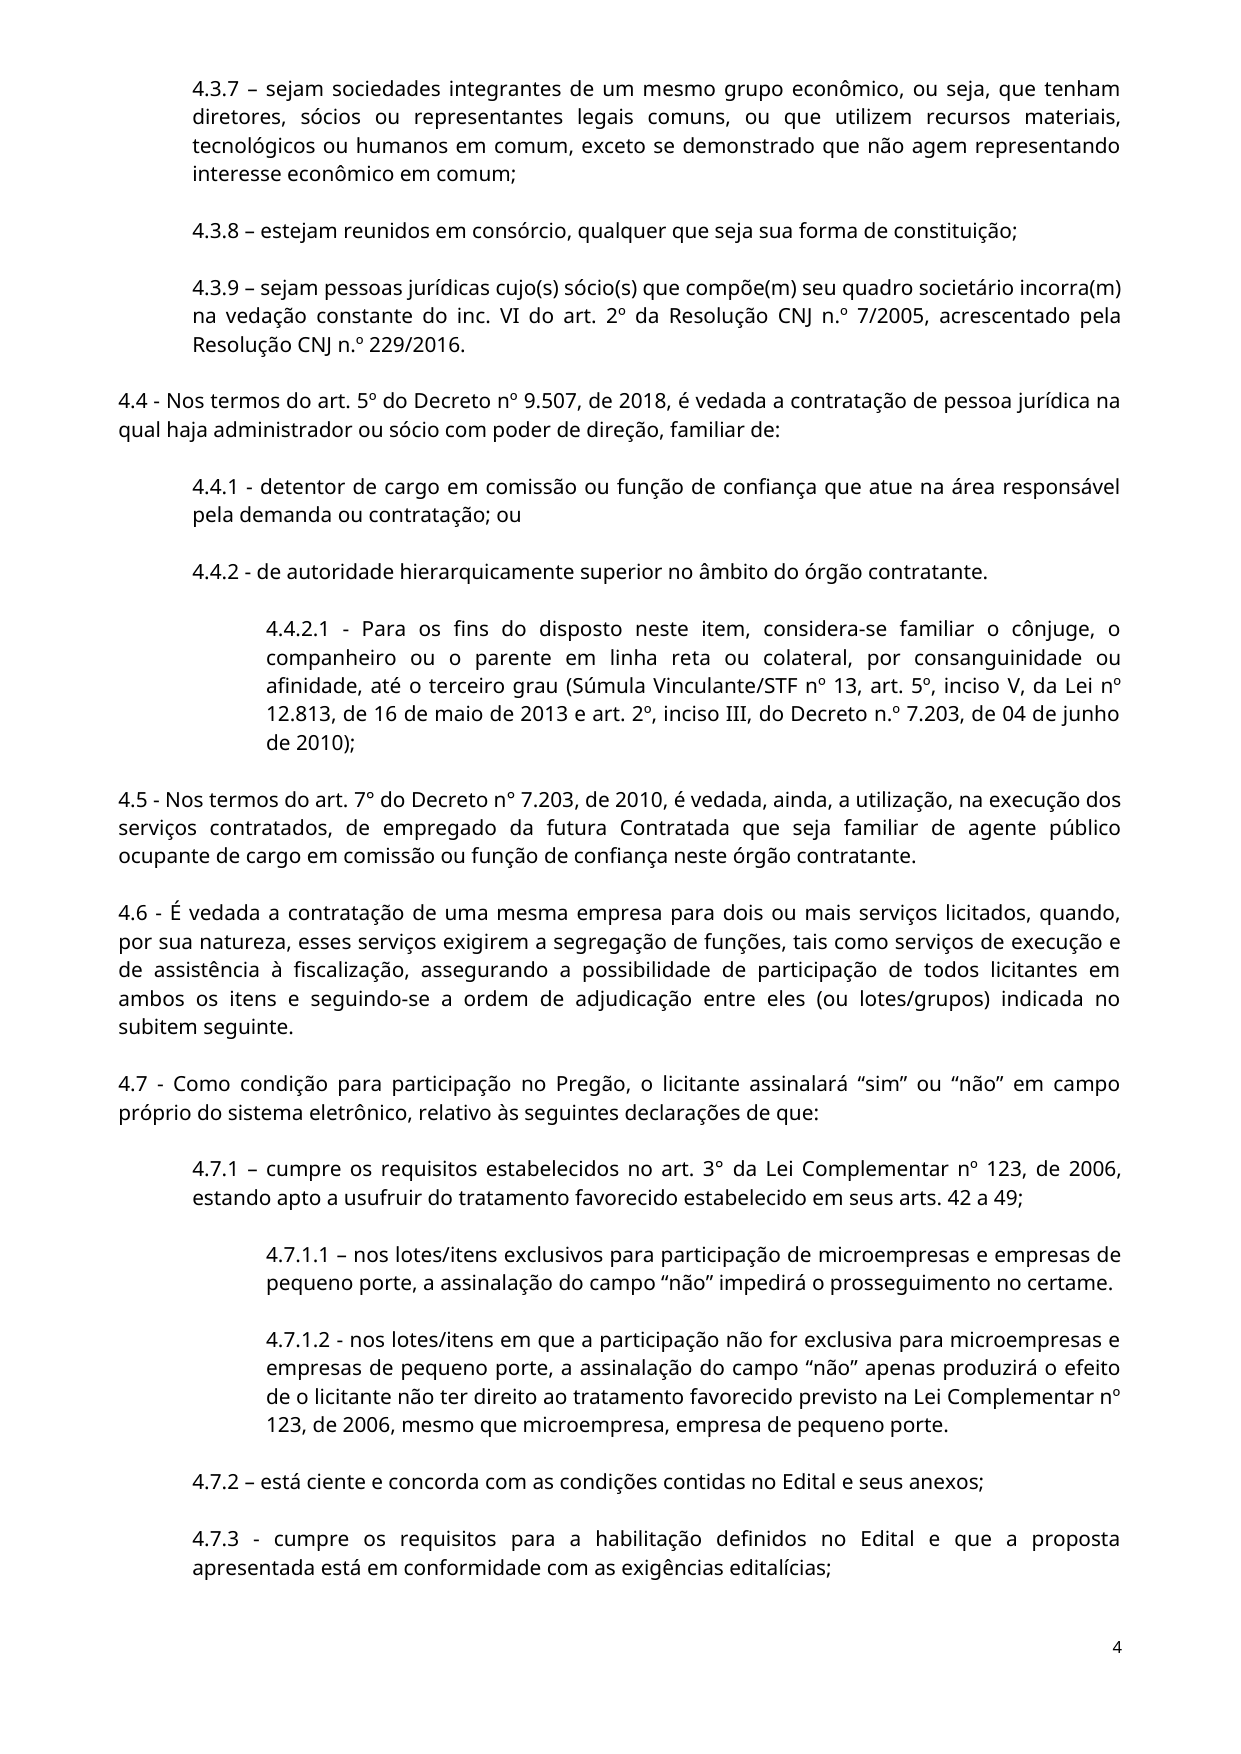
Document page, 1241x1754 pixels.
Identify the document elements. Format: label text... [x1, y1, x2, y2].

text 4.7.1.1 – nos lotes/itens exclusivos para participação de microempresas e empresas de pequeno porte, a assinalação do campo “não” impedirá o prosseguimento no certame. [266, 1240, 1122, 1297]
text 4.3.7 – sejam sociedades integrantes de um mesmo grupo econômico, ou seja, que tenham diretores, sócios ou representantes legais comuns, ou que utilizem recursos materiais, tecnológicos ou humanos em comum, exceto se demonstrado que não agem representando interesse econômico em comum; [192, 74, 1122, 188]
text 4.4.2.1 - Para os fins do disposto neste item, considera-se familiar o cônjuge, o companheiro ou o parente em linha reta ou colateral, por consanguinidade ou afinidade, até o terceiro grau (Súmula Vinculante/STF nº 13, art. 5º, inciso V, da Lei nº 12.813, de 16 de maio de 2013 e art. 2º, inciso III, do Decreto n.º 7.203, de 04 de junho de 2010); [266, 614, 1122, 756]
text 4.5 - Nos termos do art. 7° do Decreto n° 7.203, de 2010, é vedada, ainda, a utilização, na execução dos serviços contratados, de empregado da futura Contratada que seja familiar de agente público ocupante de cargo em comissão ou função de confiança neste órgão contratante. [118, 785, 1122, 870]
text 4.4.1 - detentor de cargo em comissão ou função de confiança que atue na área responsável pela demanda ou contratação; ou [192, 472, 1122, 529]
text 4.4.2 - de autoridade hierarquicamente superior no âmbito do órgão contratante. [192, 557, 1122, 586]
text 4.7.1.2 - nos lotes/itens em que a participação não for exclusiva para microempresas e empresas de pequeno porte, a assinalação do campo “não” apenas produzirá o efeito de o licitante não ter direito ao tratamento favorecido previsto na Lei Complementar nº 123, de 2006, mesmo que microempresa, empresa de pequeno porte. [266, 1325, 1122, 1439]
text 4.4 - Nos termos do art. 5º do Decreto nº 9.507, de 2018, é vedada a contratação de pessoa jurídica na qual haja administrador ou sócio com poder de direção, familiar de: [118, 387, 1122, 443]
text 4.7 - Como condição para participação no Pregão, o licitante assinalará “sim” ou “não” em campo próprio do sistema eletrônico, relativo às seguintes declarações de que: [118, 1069, 1122, 1126]
text 4.7.3 - cumpre os requisitos para a habilitação definidos no Edital e que a proposta apresentada está em conformidade com as exigências editalícias; [192, 1524, 1122, 1581]
text 4.6 - É vedada a contratação de uma mesma empresa para dois ou mais serviços licitados, quando, por sua natureza, esses serviços exigirem a segregação de funções, tais como serviços de execução e de assistência à fiscalização, assegurando a possibilidade de participação de todos licitantes em ambos os itens e seguindo-se a ordem de adjudicação entre eles (ou lotes/grupos) indicada no subitem seguinte. [118, 898, 1122, 1041]
text 4.3.8 – estejam reunidos em consórcio, qualquer que seja sua forma de constituição; [192, 216, 1122, 244]
text 4.3.9 – sejam pessoas jurídicas cujo(s) sócio(s) que compõe(m) seu quadro societário incorra(m) na vedação constante do inc. VI do art. 2º da Resolução CNJ n.º 7/2005, acrescentado pela Resolução CNJ n.º 229/2016. [192, 273, 1122, 358]
text 4.7.2 – está ciente e concorda com as condições contidas no Edital e seus anexos; [192, 1467, 1122, 1496]
text 4.7.1 – cumpre os requisitos estabelecidos no art. 3° da Lei Complementar nº 123, de 2006, estando apto a usufruir do tratamento favorecido estabelecido em seus arts. 42 a 49; [192, 1154, 1122, 1211]
